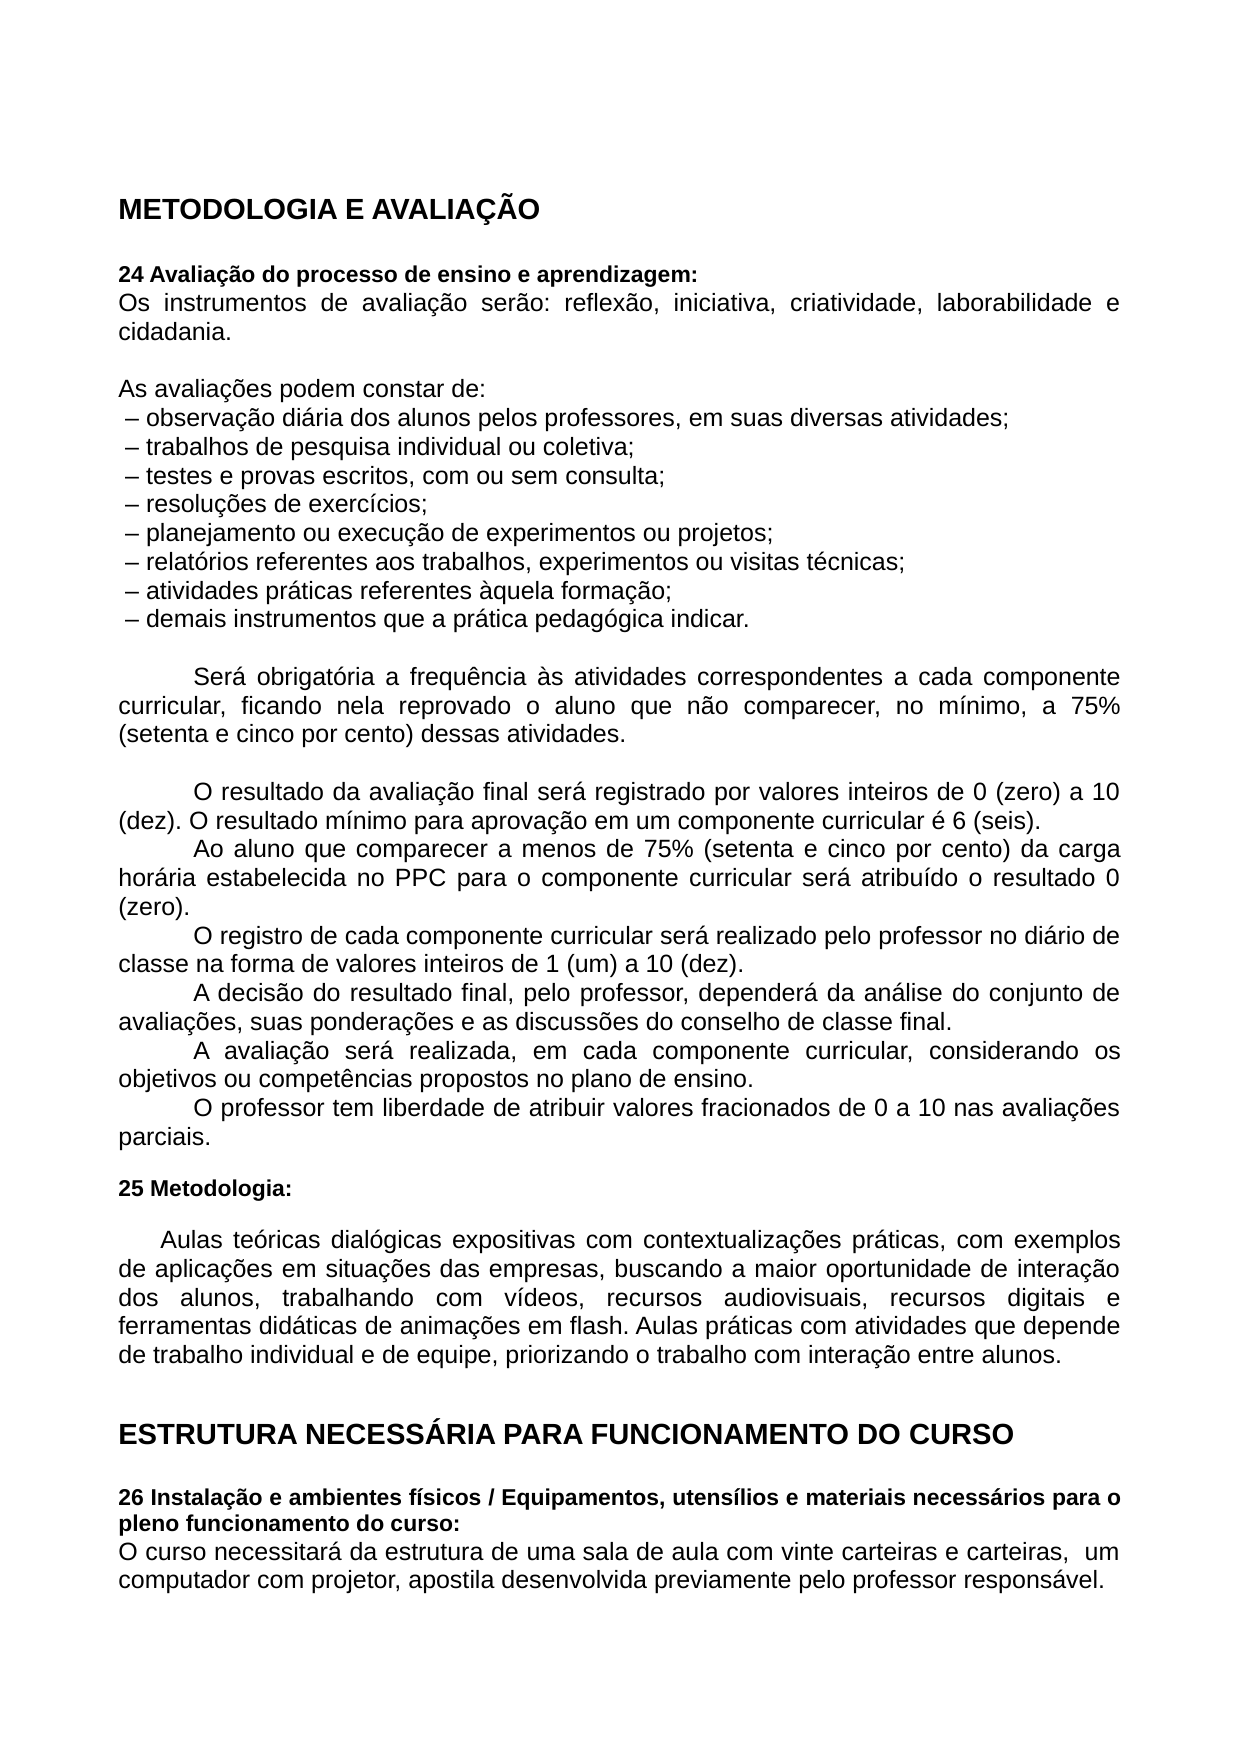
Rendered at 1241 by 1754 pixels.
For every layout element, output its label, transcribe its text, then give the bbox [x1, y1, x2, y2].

text O professor tem liberdade de atribuir valores fracionados de 0 a 10 nas avaliações parciais. [118, 1093, 1122, 1151]
text As avaliações podem constar de: [118, 374, 1122, 403]
text O registro de cada componente curricular será realizado pelo professor no diário de classe na forma de valores inteiros de 1 (um) a 10 (dez). [118, 921, 1122, 978]
text 25 Metodologia: [118, 1175, 1122, 1201]
subtitle ESTRUTURA NECESSÁRIA PARA FUNCIONAMENTO DO CURSO [118, 1417, 1122, 1450]
text A decisão do resultado final, pelo professor, dependerá da análise do conjunto de avaliações, suas ponderações e as discussões do conselho de classe final. [118, 978, 1122, 1036]
text O curso necessitará da estrutura de uma sala de aula com vinte carteiras e carteiras, um computador com projetor, apostila desenvolvida previamente pelo professor responsável. [118, 1536, 1122, 1594]
text Aulas teóricas dialógicas expositivas com contextualizações práticas, com exemplos de aplicações em situações das empresas, buscando a maior oportunidade de interação dos alunos, trabalhando com vídeos, recursos audiovisuais, recursos digitais e ferramentas didáticas de animações em flash. Aulas práticas com atividades que depende de trabalho individual e de equipe, priorizando o trabalho com interação entre alunos. [118, 1225, 1122, 1369]
text Ao aluno que comparecer a menos de 75% (setenta e cinco por cento) da carga horária estabelecida no PPC para o componente curricular será atribuído o resultado 0 (zero). [118, 834, 1122, 921]
subtitle 24 Avaliação do processo de ensino e aprendizagem: [118, 259, 1122, 288]
text A avaliação será realizada, em cada componente curricular, considerando os objetivos ou competências propostos no plano de ensino. [118, 1036, 1122, 1093]
text – relatórios referentes aos trabalhos, experimentos ou visitas técnicas; [118, 547, 1122, 576]
text – planejamento ou execução de experimentos ou projetos; [118, 518, 1122, 547]
text – demais instrumentos que a prática pedagógica indicar. [118, 604, 1122, 633]
text – trabalhos de pesquisa individual ou coletiva; [118, 432, 1122, 461]
text – atividades práticas referentes àquela formação; [118, 576, 1122, 604]
subtitle METODOLOGIA E AVALIAÇÃO [118, 192, 1122, 226]
text Os instrumentos de avaliação serão: reflexão, iniciativa, criatividade, laborabilidade e cidadania. [118, 288, 1122, 346]
subtitle 26 Instalação e ambientes físicos / Equipamentos, utensílios e materiais necessários para o pleno funcionamento do curso: [118, 1484, 1122, 1536]
text O resultado da avaliação final será registrado por valores inteiros de 0 (zero) a 10 (dez). O resultado mínimo para aprovação em um componente curricular é 6 (seis). [118, 777, 1122, 834]
text Será obrigatória a frequência às atividades correspondentes a cada componente curricular, ficando nela reprovado o aluno que não comparecer, no mínimo, a 75% (setenta e cinco por cento) dessas atividades. [118, 662, 1122, 748]
text – observação diária dos alunos pelos professores, em suas diversas atividades; [118, 403, 1122, 432]
text – resoluções de exercícios; [118, 489, 1122, 518]
text – testes e provas escritos, com ou sem consulta; [118, 461, 1122, 489]
